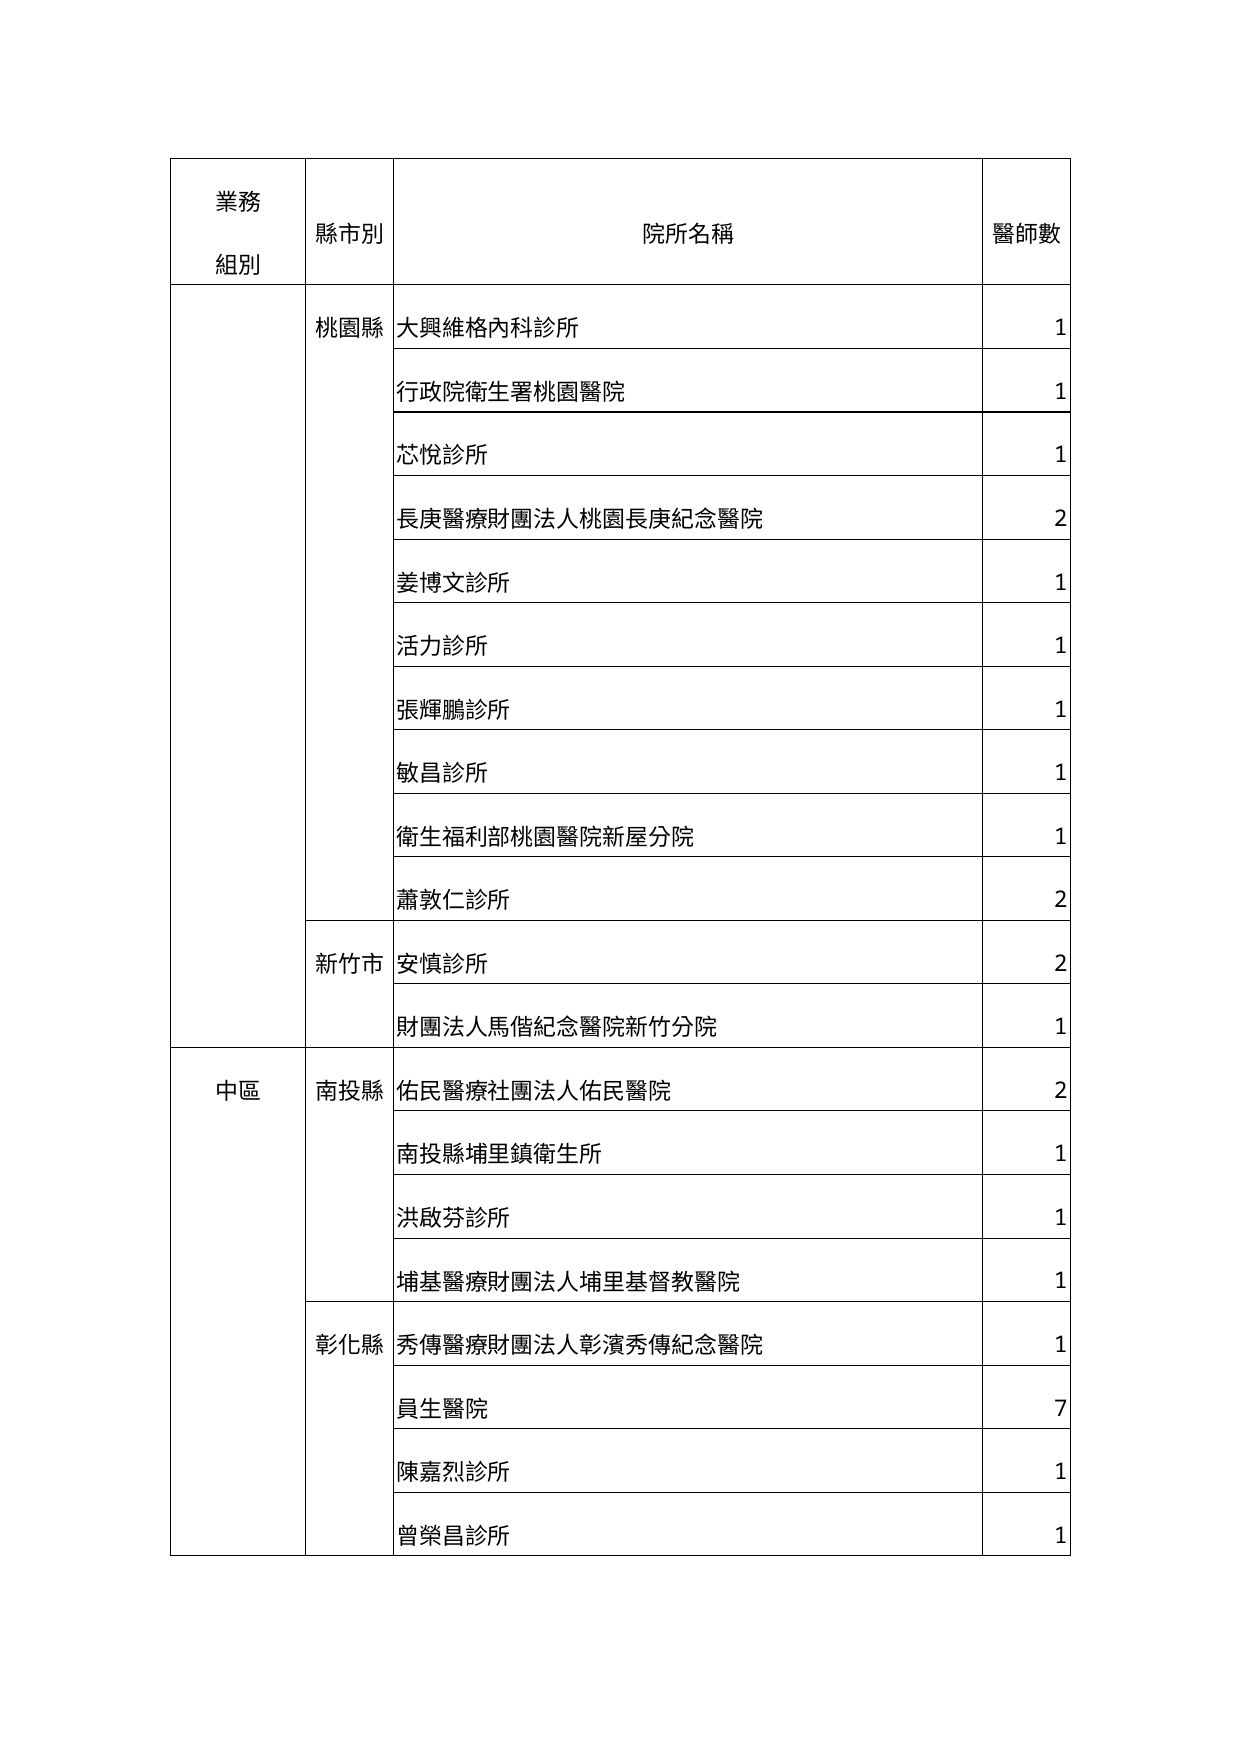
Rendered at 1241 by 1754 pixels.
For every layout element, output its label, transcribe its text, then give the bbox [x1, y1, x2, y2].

table_cell 1 [983, 349, 1070, 411]
table_cell 秀傳醫療財團法人彰濱秀傳紀念醫院 [394, 1302, 982, 1364]
table_cell [171, 285, 305, 1047]
table_cell 洪啟芬診所 [394, 1175, 982, 1237]
table_cell 曾榮昌診所 [394, 1493, 982, 1555]
table_cell 1 [983, 730, 1070, 793]
table_cell 埔基醫療財團法人埔里基督教醫院 [394, 1239, 982, 1301]
table_cell 1 [983, 667, 1070, 729]
table_cell 2 [983, 1048, 1070, 1110]
table_cell 1 [983, 413, 1070, 475]
table_cell 1 [983, 1429, 1070, 1492]
table_cell 陳嘉烈診所 [394, 1429, 982, 1492]
table_cell 2 [983, 857, 1070, 920]
table_cell 1 [983, 1302, 1070, 1364]
table_cell 長庚醫療財團法人桃園長庚紀念醫院 [394, 476, 982, 538]
table_cell 衛生福利部桃園醫院新屋分院 [394, 794, 982, 856]
table_cell 張輝鵬診所 [394, 667, 982, 729]
table_cell 1 [983, 1111, 1070, 1174]
table_cell 蕭敦仁診所 [394, 857, 982, 920]
table_header 醫師數 [983, 159, 1070, 284]
table_cell 1 [983, 1239, 1070, 1301]
table_cell 員生醫院 [394, 1366, 982, 1428]
table_cell 南投縣埔里鎮衛生所 [394, 1111, 982, 1174]
table_cell 大興維格內科診所 [394, 285, 982, 348]
table_cell 1 [983, 540, 1070, 602]
table_cell 彰化縣 [306, 1302, 393, 1555]
table_cell 1 [983, 1175, 1070, 1237]
table_cell 新竹市 [306, 921, 393, 1047]
table_cell 1 [983, 1493, 1070, 1555]
table_cell 桃園縣 [306, 285, 393, 920]
table_cell 7 [983, 1366, 1070, 1428]
table_cell 南投縣 [306, 1048, 393, 1301]
table_cell 2 [983, 921, 1070, 983]
table_cell 行政院衛生署桃園醫院 [394, 349, 982, 411]
table_header 院所名稱 [394, 159, 982, 284]
table_cell 活力診所 [394, 603, 982, 666]
table_cell 1 [983, 794, 1070, 856]
table_header 縣市別 [306, 159, 393, 284]
table_cell 財團法人馬偕紀念醫院新竹分院 [394, 984, 982, 1047]
table_cell 敏昌診所 [394, 730, 982, 793]
table_cell 芯悅診所 [394, 413, 982, 475]
table_cell 佑民醫療社團法人佑民醫院 [394, 1048, 982, 1110]
table_cell 中區 [171, 1048, 305, 1555]
table_cell 安慎診所 [394, 921, 982, 983]
table_cell 1 [983, 984, 1070, 1047]
table_cell 2 [983, 476, 1070, 538]
table_header 業務 組別 [171, 159, 305, 284]
table_cell 1 [983, 603, 1070, 666]
table_cell 姜博文診所 [394, 540, 982, 602]
table_cell 1 [983, 285, 1070, 348]
